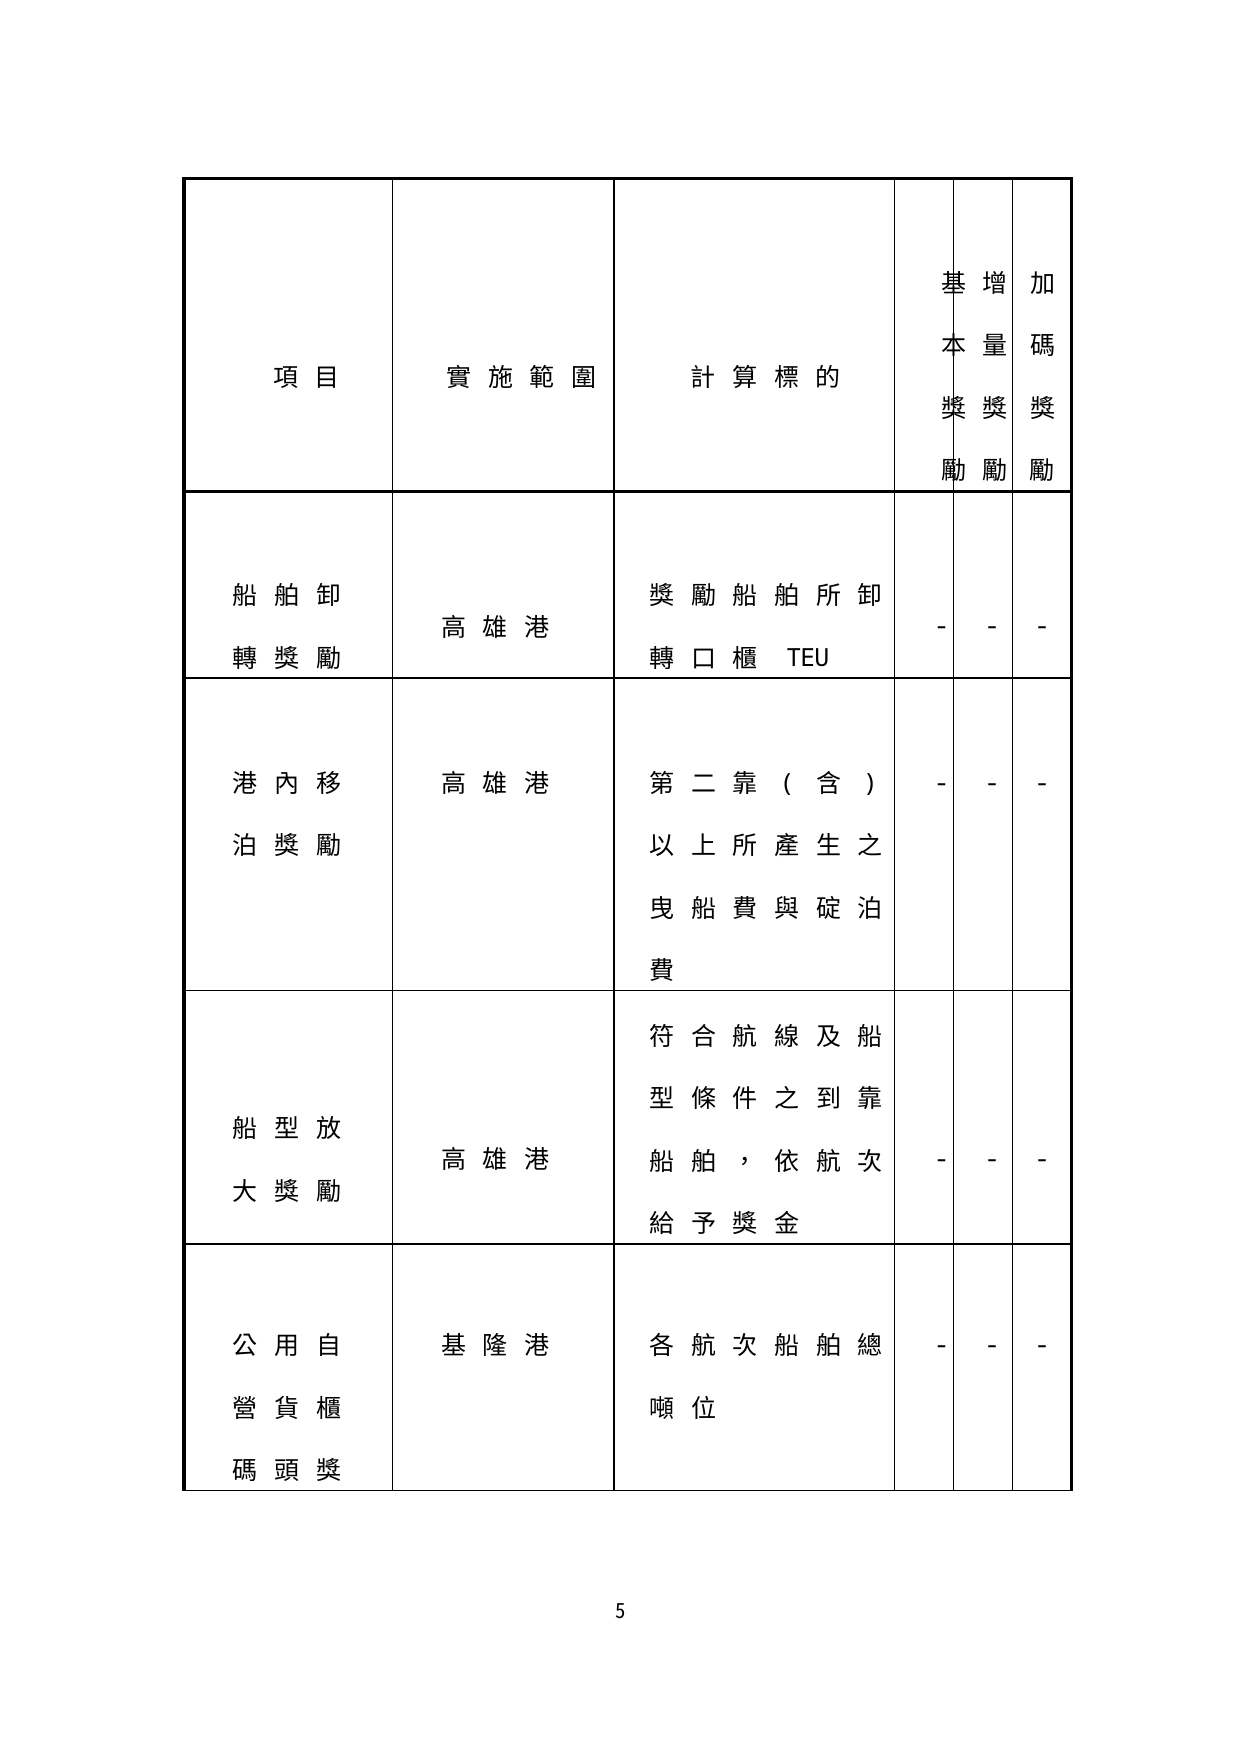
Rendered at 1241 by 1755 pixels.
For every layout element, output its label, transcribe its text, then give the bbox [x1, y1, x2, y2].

table_cell 基隆港 [393, 1245, 613, 1490]
table_cell 公用自營貨櫃碼頭獎 [186, 1245, 392, 1490]
table_header 基本獎勵 [895, 180, 953, 490]
table_cell - [954, 1245, 1012, 1490]
table_header 計算標的 [615, 180, 894, 490]
table_cell 各航次船舶總噸位 [615, 1245, 894, 1490]
table_cell - [895, 679, 953, 990]
table_cell - [954, 679, 1012, 990]
table_cell 船型放大獎勵 [186, 991, 392, 1243]
table_cell 符合航線及船型條件之到靠船舶，依航次給予獎金 [615, 991, 894, 1243]
table_cell - [895, 991, 953, 1243]
table_cell - [954, 991, 1012, 1243]
table_cell - [1013, 679, 1070, 990]
table_cell 船舶卸轉獎勵 [186, 493, 392, 677]
table_cell - [1013, 1245, 1070, 1490]
table_header 增量獎勵 [954, 180, 1012, 490]
table_cell 高雄港 [393, 991, 613, 1243]
table_cell 港內移泊獎勵 [186, 679, 392, 990]
table_cell - [895, 1245, 953, 1490]
table_cell 獎勵船舶所卸轉口櫃TEU [615, 493, 894, 677]
table_header 實施範圍 [393, 180, 613, 490]
table_cell - [895, 493, 953, 677]
table_cell 第二靠(含)以上所產生之曳船費與碇泊費 [615, 679, 894, 990]
table_cell - [1013, 991, 1070, 1243]
table_header 加碼獎勵 [1013, 180, 1070, 490]
table_cell 高雄港 [393, 679, 613, 990]
table_cell - [1013, 493, 1070, 677]
table_header 項目 [186, 180, 392, 490]
table_cell 高雄港 [393, 493, 613, 677]
table_cell - [954, 493, 1012, 677]
